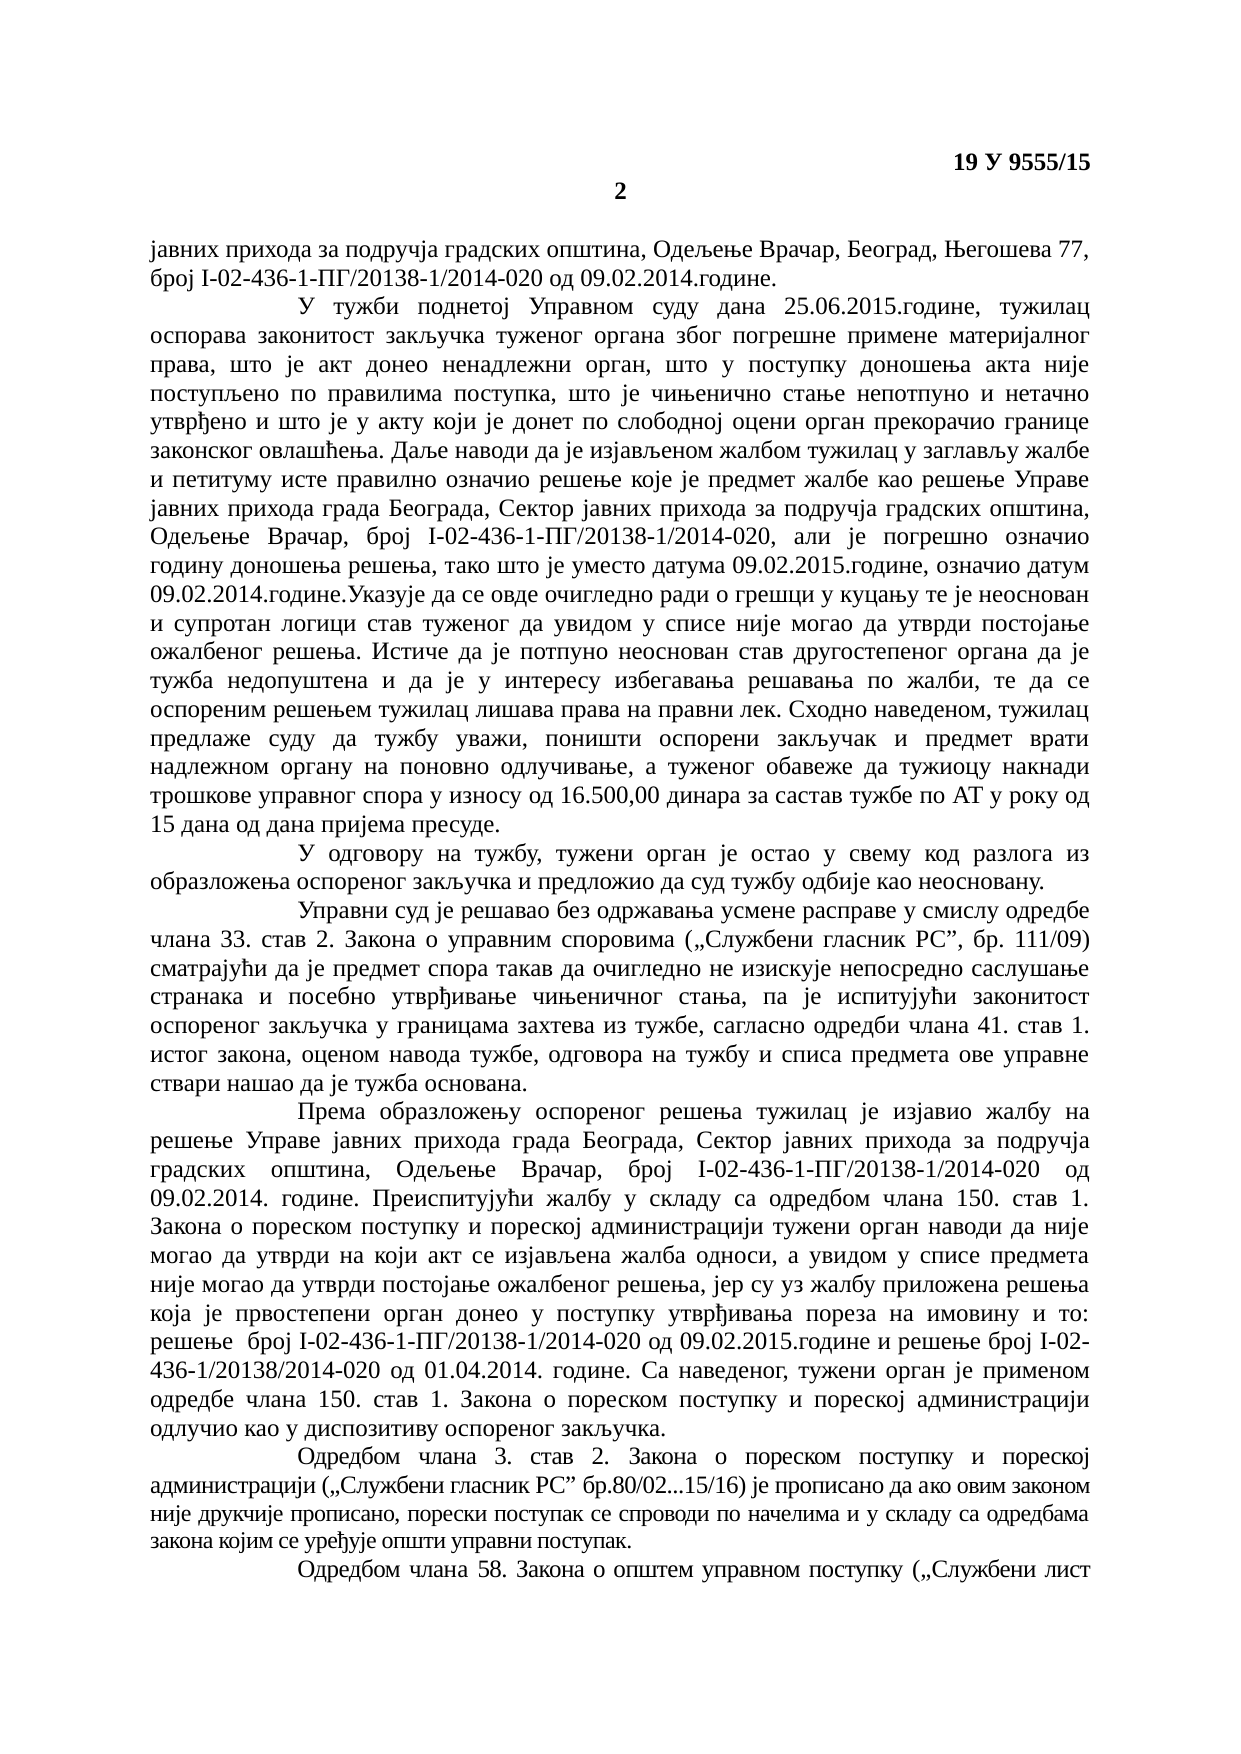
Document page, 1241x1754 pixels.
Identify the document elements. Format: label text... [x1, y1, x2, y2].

text јавних прихода за подручја градских општина, Одељење Врачар, Београд, Његошева 77, број I-02-436-1-ПГ/20138-1/2014-020 од 09.02.2014.године. [150, 234, 1091, 291]
text Према образложењу оспореног решења тужилац је изјавио жалбу на решење Управе јавних прихода града Београда, Сектор јавних прихода за подручја градских општина, Одељење Врачар, број I-02-436-1-ПГ/20138-1/2014-020 од 09.02.2014. године. Преиспитујући жалбу у складу са одредбом члана 150. став 1. Закона о пореском поступку и пореској администрацији тужени орган наводи да није могао да утврди на који акт се изјављена жалба односи, а увидом у списе предмета није могао да утврди постојање ожалбеног решења, јер су уз жалбу приложена решења која је првостепени орган донео у поступку утврђивања пореза на имовину и то: решење број I-02-436-1-ПГ/20138-1/2014-020 од 09.02.2015.године и решење број I-02-436-1/20138/2014-020 од 01.04.2014. године. Са наведеног, тужени орган је применом одредбе члана 150. став 1. Закона о пореском поступку и пореској администрацији одлучио као у диспозитиву оспореног закључка. [150, 1096, 1091, 1441]
text Управни суд је решавао без одржавања усмене расправе у смислу одредбе члана 33. став 2. Закона о управним споровима („Службени гласник РС”, бр. 111/09) сматрајући да је предмет спора такав да очигледно не изискује непосредно саслушање странака и посебно утврђивање чињеничног стања, па је испитујући законитост оспореног закључка у границама захтева из тужбе, сагласно одредби члана 41. став 1. истог закона, оценом навода тужбе, одговора на тужбу и списа предмета ове управне ствари нашао да је тужба основана. [150, 895, 1091, 1096]
text Одредбом члана 3. став 2. Закона о пореском поступку и пореској администрацији („Службени гласник РС” бр.80/02...15/16) је прописано да ако овим законом није друкчије прописано, порески поступак се спроводи по начелима и у складу са одредбама закона којим се уређује општи управни поступак. [150, 1441, 1091, 1554]
text У одговору на тужбу, тужени орган је остао у свему код разлога из образложења оспореног закључка и предложио да суд тужбу одбије као неосновану. [150, 838, 1091, 895]
text У тужби поднетој Управном суду дана 25.06.2015.године, тужилац оспорава законитост закључка туженог органа због погрешне примене материјалног права, што је акт донео ненадлежни орган, што у поступку доношења акта није поступљено по правилима поступка, што је чињенично стање непотпуно и нетачно утврђено и што је у акту који је донет по слободној оцени орган прекорачио границе законског овлашћења. Даље наводи да је изјављеном жалбом тужилац у заглављу жалбе и петитуму исте правилно означио решење које је предмет жалбе као решење Управе јавних прихода града Београда, Сектор јавних прихода за подручја градских општина, Одељење Врачар, број I-02-436-1-ПГ/20138-1/2014-020, али је погрешно означио годину доношења решења, тако што је уместо датума 09.02.2015.године, означио датум 09.02.2014.године.Указује да се овде очигледно ради о грешци у куцању те је неоснован и супротан логици став туженог да увидом у списе није могао да утврди постојање ожалбеног решења. Истиче да је потпуно неоснован став другостепеног органа да је тужба недопуштена и да је у интересу избегавања решавања по жалби, те да се оспореним решењем тужилац лишава права на правни лек. Сходно наведеном, тужилац предлаже суду да тужбу уважи, поништи оспорени закључак и предмет врати надлежном органу на поновно одлучивање, а туженог обавеже да тужиоцу накнади трошкове управног спора у износу од 16.500,00 динара за састав тужбе по АТ у року од 15 дана од дана пријема пресуде. [150, 291, 1091, 838]
text Одредбом члана 58. Закона о општем управном поступку („Службени лист [150, 1554, 1091, 1583]
